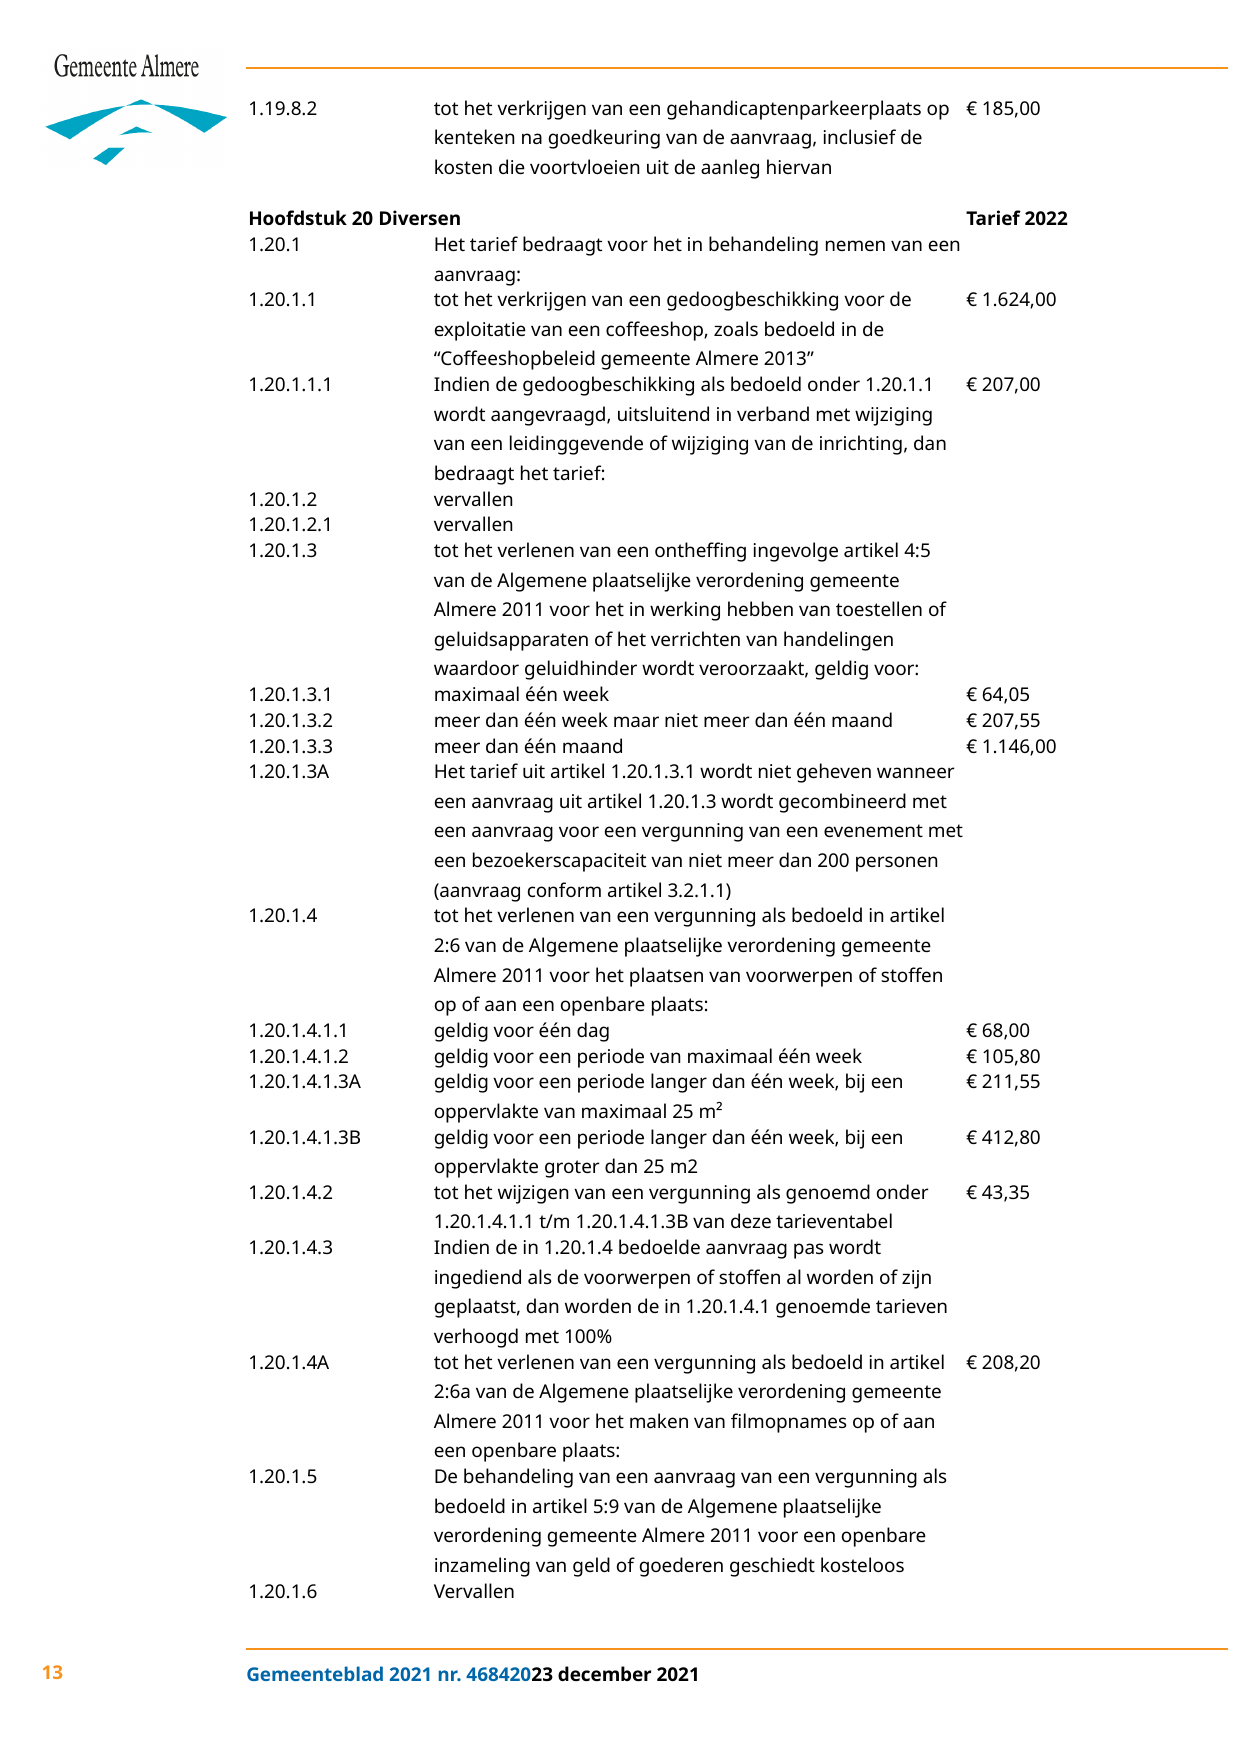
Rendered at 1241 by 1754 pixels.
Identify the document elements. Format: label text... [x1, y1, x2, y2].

table_cell tot het verlenen van een ontheffing ingevolge artikel 4:5 van de Algemene plaatselijke verordening gemeente Almere 2011 voor het in werking hebben van toestellen of geluidsapparaten of het verrichten van handelingen waardoor geluidhinder wordt veroorzaakt, geldig voor: [434, 537, 966, 681]
table_cell [966, 1464, 1152, 1578]
table_cell € 207,55 [966, 707, 1152, 733]
table_cell 1.20.1.4.1.3B [248, 1124, 433, 1179]
table_cell € 1.146,00 [966, 733, 1152, 758]
table_cell Indien de in 1.20.1.4 bedoelde aanvraag pas wordt ingediend als de voorwerpen of stoffen al worden of zijn geplaatst, dan worden de in 1.20.1.4.1 genoemde tarieven verhoogd met 100% [434, 1235, 966, 1349]
table_cell 1.20.1.3.3 [248, 733, 433, 758]
table_cell 1.20.1.4A [248, 1349, 433, 1463]
table_cell tot het verkrijgen van een gehandicaptenparkeerplaats op kenteken na goedkeuring van de aanvraag, inclusief de kosten die voortvloeien uit de aanleg hiervan [434, 95, 966, 180]
table_cell 1.20.1.2.1 [248, 512, 433, 537]
table_cell geldig voor een periode langer dan één week, bij een oppervlakte groter dan 25 m2 [434, 1124, 966, 1179]
table_cell geldig voor een periode van maximaal één week [434, 1043, 966, 1068]
table_cell 1.20.1.1 [248, 286, 433, 371]
table_cell 1.19.8.2 [248, 95, 433, 180]
table_cell vervallen [434, 512, 966, 537]
table_cell 1.20.1 [248, 231, 433, 286]
table_cell € 185,00 [966, 95, 1152, 180]
table_cell 1.20.1.3.2 [248, 707, 433, 733]
table_cell € 208,20 [966, 1349, 1152, 1463]
table_cell tot het verkrijgen van een gedoogbeschikking voor de exploitatie van een coffeeshop, zoals bedoeld in de “Coffeeshopbeleid gemeente Almere 2013” [434, 286, 966, 371]
table_cell Het tarief uit artikel 1.20.1.3.1 wordt niet geheven wanneer een aanvraag uit artikel 1.20.1.3 wordt gecombineerd met een aanvraag voor een vergunning van een evenement met een bezoekerscapaciteit van niet meer dan 200 personen (aanvraag conform artikel 3.2.1.1) [434, 759, 966, 903]
table_cell meer dan één maand [434, 733, 966, 758]
table_cell 1.20.1.3A [248, 759, 433, 903]
table_cell 1.20.1.3.1 [248, 681, 433, 707]
table_cell 1.20.1.4.3 [248, 1235, 433, 1349]
table_cell 1.20.1.4.1.2 [248, 1043, 433, 1068]
table_cell meer dan één week maar niet meer dan één maand [434, 707, 966, 733]
table_cell 1.20.1.4.1.1 [248, 1017, 433, 1043]
table_cell Het tarief bedraagt voor het in behandeling nemen van een aanvraag: [434, 231, 966, 286]
table_cell 1.20.1.6 [248, 1578, 433, 1604]
table_cell [966, 231, 1152, 286]
table_cell 1.20.1.4.2 [248, 1179, 433, 1234]
table_cell [966, 486, 1152, 512]
table_cell Vervallen [434, 1578, 966, 1604]
table_cell [966, 903, 1152, 1017]
table_cell [966, 1578, 1152, 1604]
table_cell € 43,35 [966, 1179, 1152, 1234]
table_cell vervallen [434, 486, 966, 512]
table_cell 1.20.1.4.1.3A [248, 1069, 433, 1124]
table_cell De behandeling van een aanvraag van een vergunning als bedoeld in artikel 5:9 van de Algemene plaatselijke verordening gemeente Almere 2011 voor een openbare inzameling van geld of goederen geschiedt kosteloos [434, 1464, 966, 1578]
table_cell 1.20.1.5 [248, 1464, 433, 1578]
table_cell 1.20.1.4 [248, 903, 433, 1017]
table_cell € 412,80 [966, 1124, 1152, 1179]
table_cell € 1.624,00 [966, 286, 1152, 371]
table_cell 1.20.1.2 [248, 486, 433, 512]
table_cell € 211,55 [966, 1069, 1152, 1124]
table_cell € 105,80 [966, 1043, 1152, 1068]
table_cell [966, 1235, 1152, 1349]
table_cell Tarief 2022 [966, 205, 1152, 231]
table_cell Hoofdstuk 20 Diversen [248, 205, 966, 231]
table_cell maximaal één week [434, 681, 966, 707]
table_cell tot het verlenen van een vergunning als bedoeld in artikel 2:6 van de Algemene plaatselijke verordening gemeente Almere 2011 voor het plaatsen van voorwerpen of stoffen op of aan een openbare plaats: [434, 903, 966, 1017]
table_cell geldig voor een periode langer dan één week, bij een oppervlakte van maximaal 25 m² [434, 1069, 966, 1124]
table_cell tot het wijzigen van een vergunning als genoemd onder 1.20.1.4.1.1 t/m 1.20.1.4.1.3B van deze tarieventabel [434, 1179, 966, 1234]
table_cell € 207,00 [966, 371, 1152, 486]
table_cell € 64,05 [966, 681, 1152, 707]
picture [41, 47, 231, 172]
table_cell [966, 512, 1152, 537]
table_cell 1.20.1.3 [248, 537, 433, 681]
table_cell Indien de gedoogbeschikking als bedoeld onder 1.20.1.1 wordt aangevraagd, uitsluitend in verband met wijziging van een leidinggevende of wijziging van de inrichting, dan bedraagt het tarief: [434, 371, 966, 486]
table_cell geldig voor één dag [434, 1017, 966, 1043]
table_cell [248, 180, 1152, 205]
table_cell [966, 759, 1152, 903]
table_cell € 68,00 [966, 1017, 1152, 1043]
table_cell tot het verlenen van een vergunning als bedoeld in artikel 2:6a van de Algemene plaatselijke verordening gemeente Almere 2011 voor het maken van filmopnames op of aan een openbare plaats: [434, 1349, 966, 1463]
table_cell 1.20.1.1.1 [248, 371, 433, 486]
table_cell [966, 537, 1152, 681]
